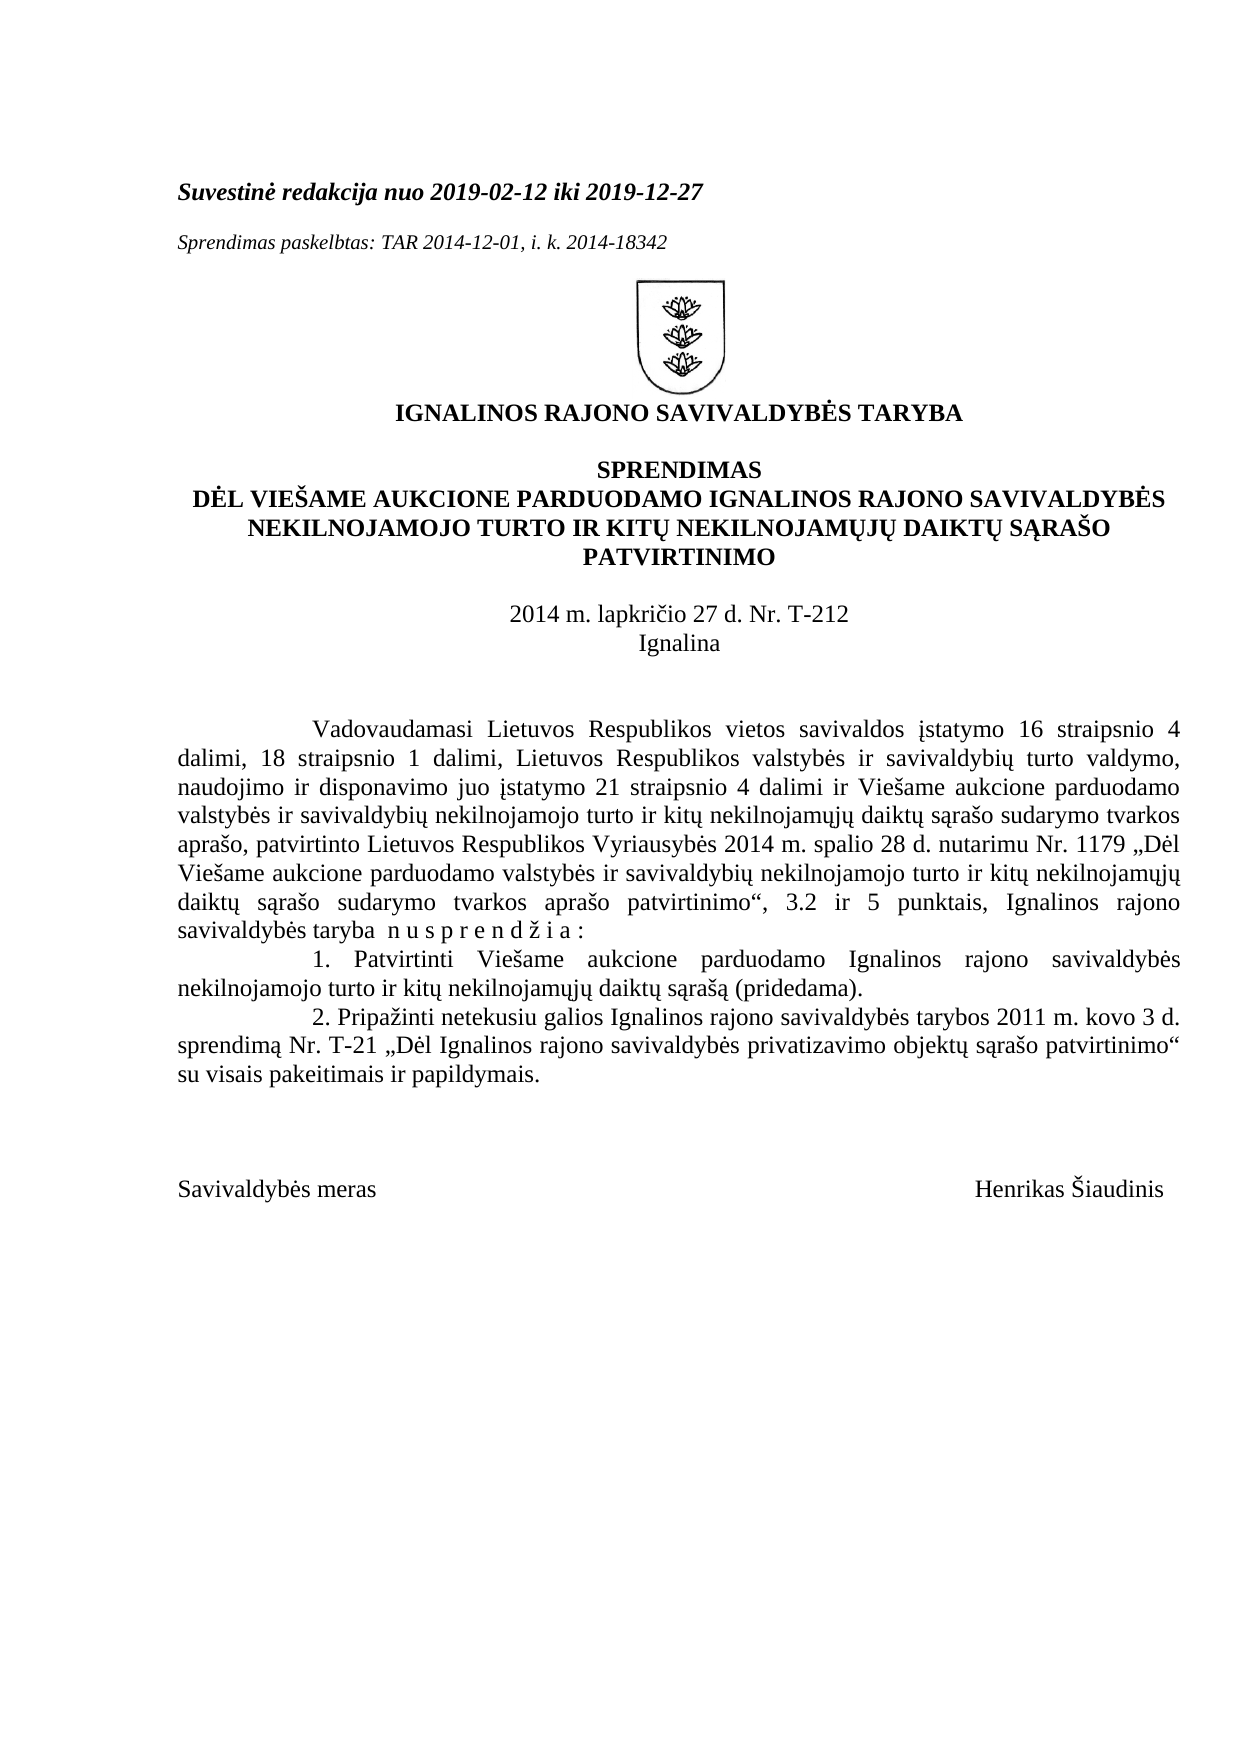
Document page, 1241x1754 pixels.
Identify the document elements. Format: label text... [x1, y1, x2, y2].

text 1. Patvirtinti Viešame aukcione parduodamo Ignalinos rajono savivaldybės nekilnojamojo turto ir kitų nekilnojamųjų daiktų sąrašą (pridedama). [177, 944, 1181, 1002]
text Suvestinė redakcija nuo 2019-02-12 iki 2019-12-27 [177, 177, 1181, 206]
text Vadovaudamasi Lietuvos Respublikos vietos savivaldos įstatymo 16 straipsnio 4 dalimi, 18 straipsnio 1 dalimi, Lietuvos Respublikos valstybės ir savivaldybių turto valdymo, naudojimo ir disponavimo juo įstatymo 21 straipsnio 4 dalimi ir Viešame aukcione parduodamo valstybės ir savivaldybių nekilnojamojo turto ir kitų nekilnojamųjų daiktų sąrašo sudarymo tvarkos aprašo, patvirtinto Lietuvos Respublikos Vyriausybės 2014 m. spalio 28 d. nutarimu Nr. 1179 „Dėl Viešame aukcione parduodamo valstybės ir savivaldybių nekilnojamojo turto ir kitų nekilnojamųjų daiktų sąrašo sudarymo tvarkos aprašo patvirtinimo“, 3.2 ir 5 punktais, Ignalinos rajono savivaldybės taryba nusprendžia: [177, 714, 1181, 944]
text DĖL Viešame aukcione parduodamo Ignalinos rajono savivaldybės nekilnojamojo turto ir kitų nekilnojamųjų daiktų sąrašo patvirtinimo [177, 484, 1181, 571]
text SPRENDIMAS [177, 456, 1181, 484]
text Savivaldybės meras Henrikas Šiaudinis [177, 1174, 1181, 1203]
text Ignalina [177, 628, 1181, 657]
text Sprendimas paskelbtas: TAR 2014-12-01, i. k. 2014-18342 [177, 230, 1181, 254]
text IGNALINOS RAJONO SAVIVALDYBĖS TARYBA [177, 398, 1181, 427]
text 2014 m. lapkričio 27 d. Nr. T-212 [177, 599, 1181, 628]
text 2. Pripažinti netekusiu galios Ignalinos rajono savivaldybės tarybos 2011 m. kovo 3 d. sprendimą Nr. T-21 „Dėl Ignalinos rajono savivaldybės privatizavimo objektų sąrašo patvirtinimo“ su visais pakeitimais ir papildymais. [177, 1002, 1181, 1088]
